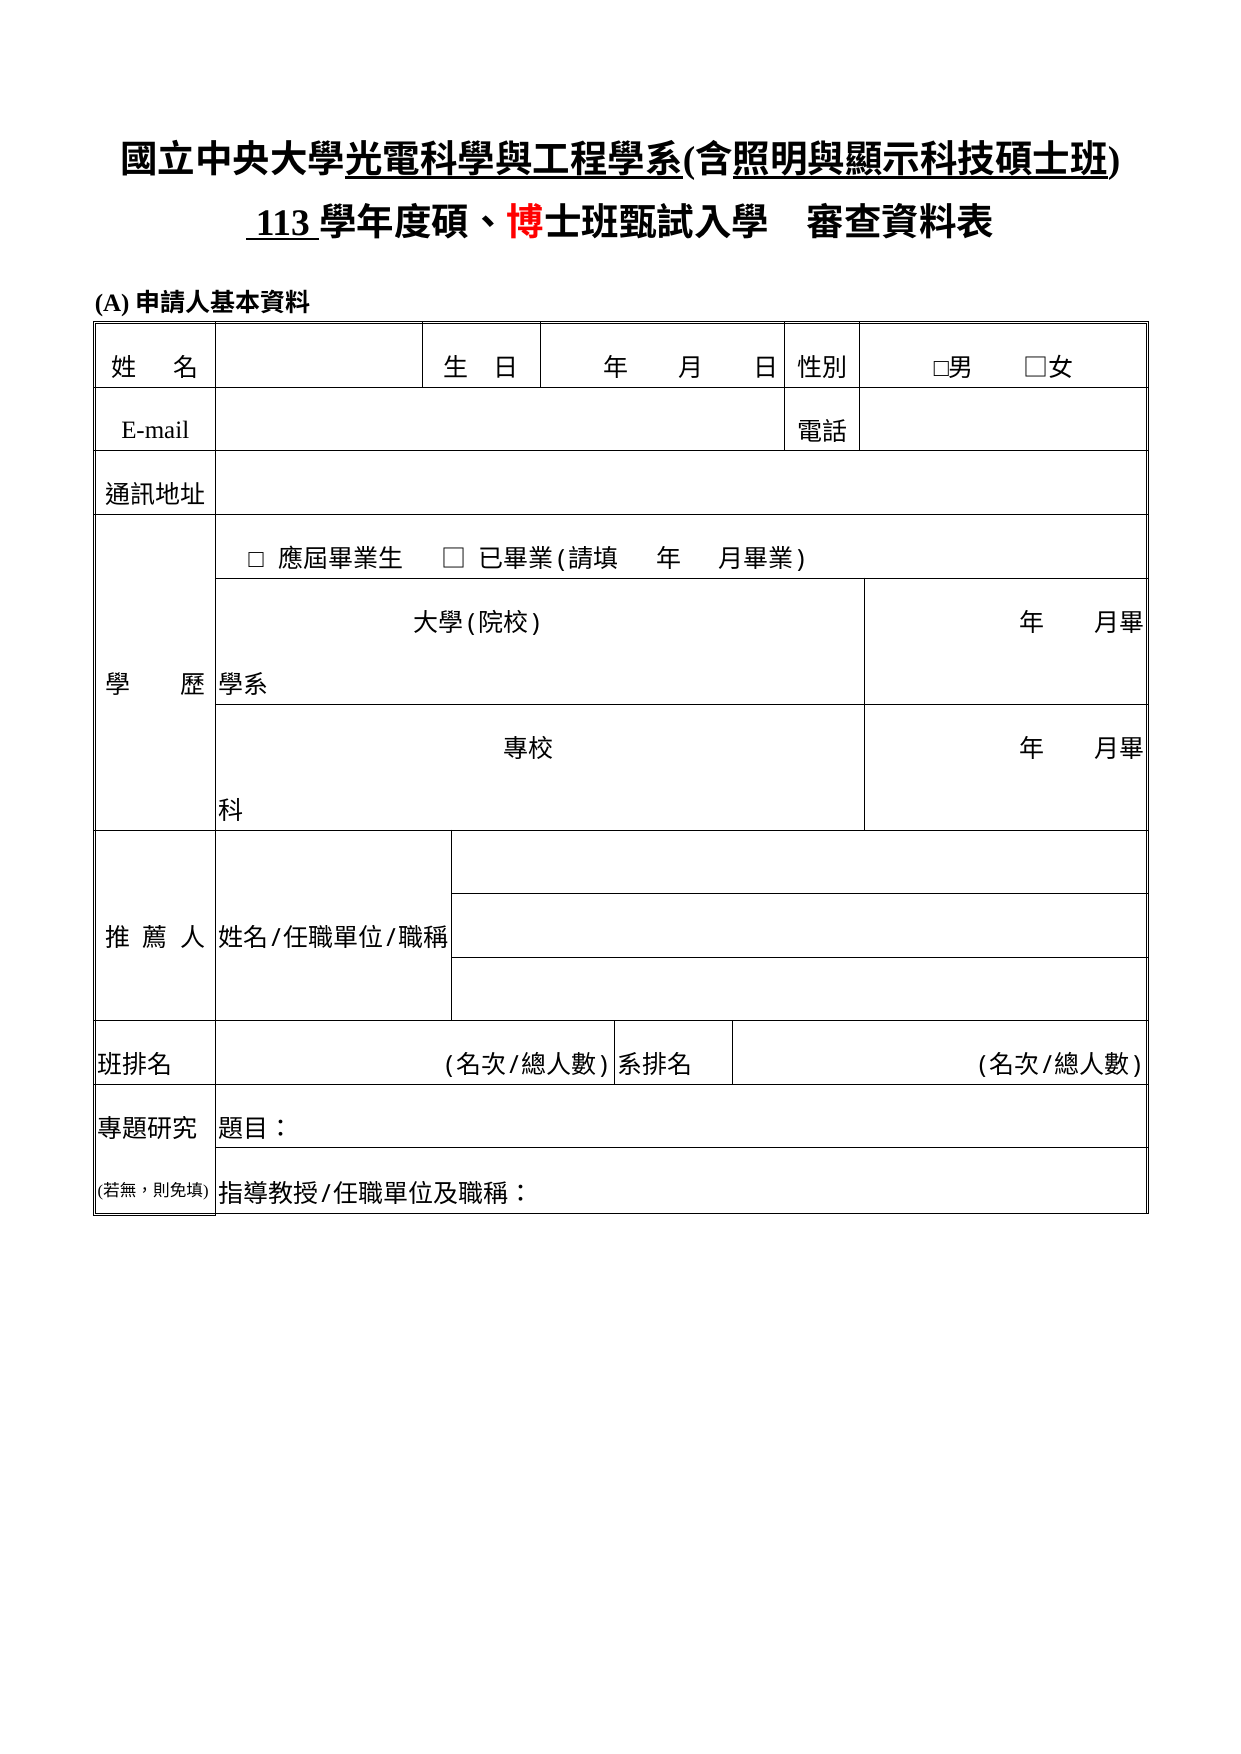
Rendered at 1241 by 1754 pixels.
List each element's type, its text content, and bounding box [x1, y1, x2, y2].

table_cell 電話 [785, 388, 859, 450]
table_cell 年 月畢 [865, 705, 1146, 829]
table_header □男 □女 [860, 324, 1146, 387]
text 國立中央大學光電科學與工程學系(含照明與顯示科技碩士班) [94, 115, 1146, 177]
table_cell [452, 958, 1146, 1020]
table_cell [452, 831, 1146, 893]
table_header 生 日 [423, 324, 540, 387]
table_cell 大學(院校) 學系 [216, 579, 864, 703]
table_cell 通訊地址 [96, 451, 215, 514]
text 113 學年度碩、博士班甄試入學 審查資料表 [94, 177, 1146, 240]
table_cell (名次/總人數) [733, 1021, 1146, 1084]
table_cell [216, 388, 784, 450]
table_cell [216, 451, 1146, 514]
table_cell (名次/總人數) [216, 1021, 614, 1084]
table_cell [452, 894, 1146, 957]
table_cell 姓名/任職單位/職稱 [216, 831, 451, 1020]
table_cell 專題研究 (若無，則免填) [96, 1085, 215, 1213]
text (A) 申請人基本資料 [94, 259, 1146, 321]
table_cell [860, 388, 1146, 450]
table_header [216, 324, 422, 387]
table_cell 年 月畢 [865, 579, 1146, 703]
table_cell 推 薦 人 [96, 831, 215, 1020]
table_cell 學 歷 [96, 515, 215, 829]
table_cell 指導教授/任職單位及職稱： [216, 1148, 1146, 1213]
table_cell E-mail [96, 388, 215, 450]
table_header 年 月 日 [541, 324, 784, 387]
table_cell □ 應屆畢業生 □ 已畢業(請填 年 月畢業) [216, 515, 1146, 577]
table_header 性別 [785, 324, 859, 387]
table_header 姓 名 [96, 324, 215, 387]
table_cell 題目： [216, 1085, 1146, 1147]
table_cell 班排名 [96, 1021, 215, 1084]
table_cell 專校 科 [216, 705, 864, 829]
table_cell 系排名 [615, 1021, 732, 1084]
